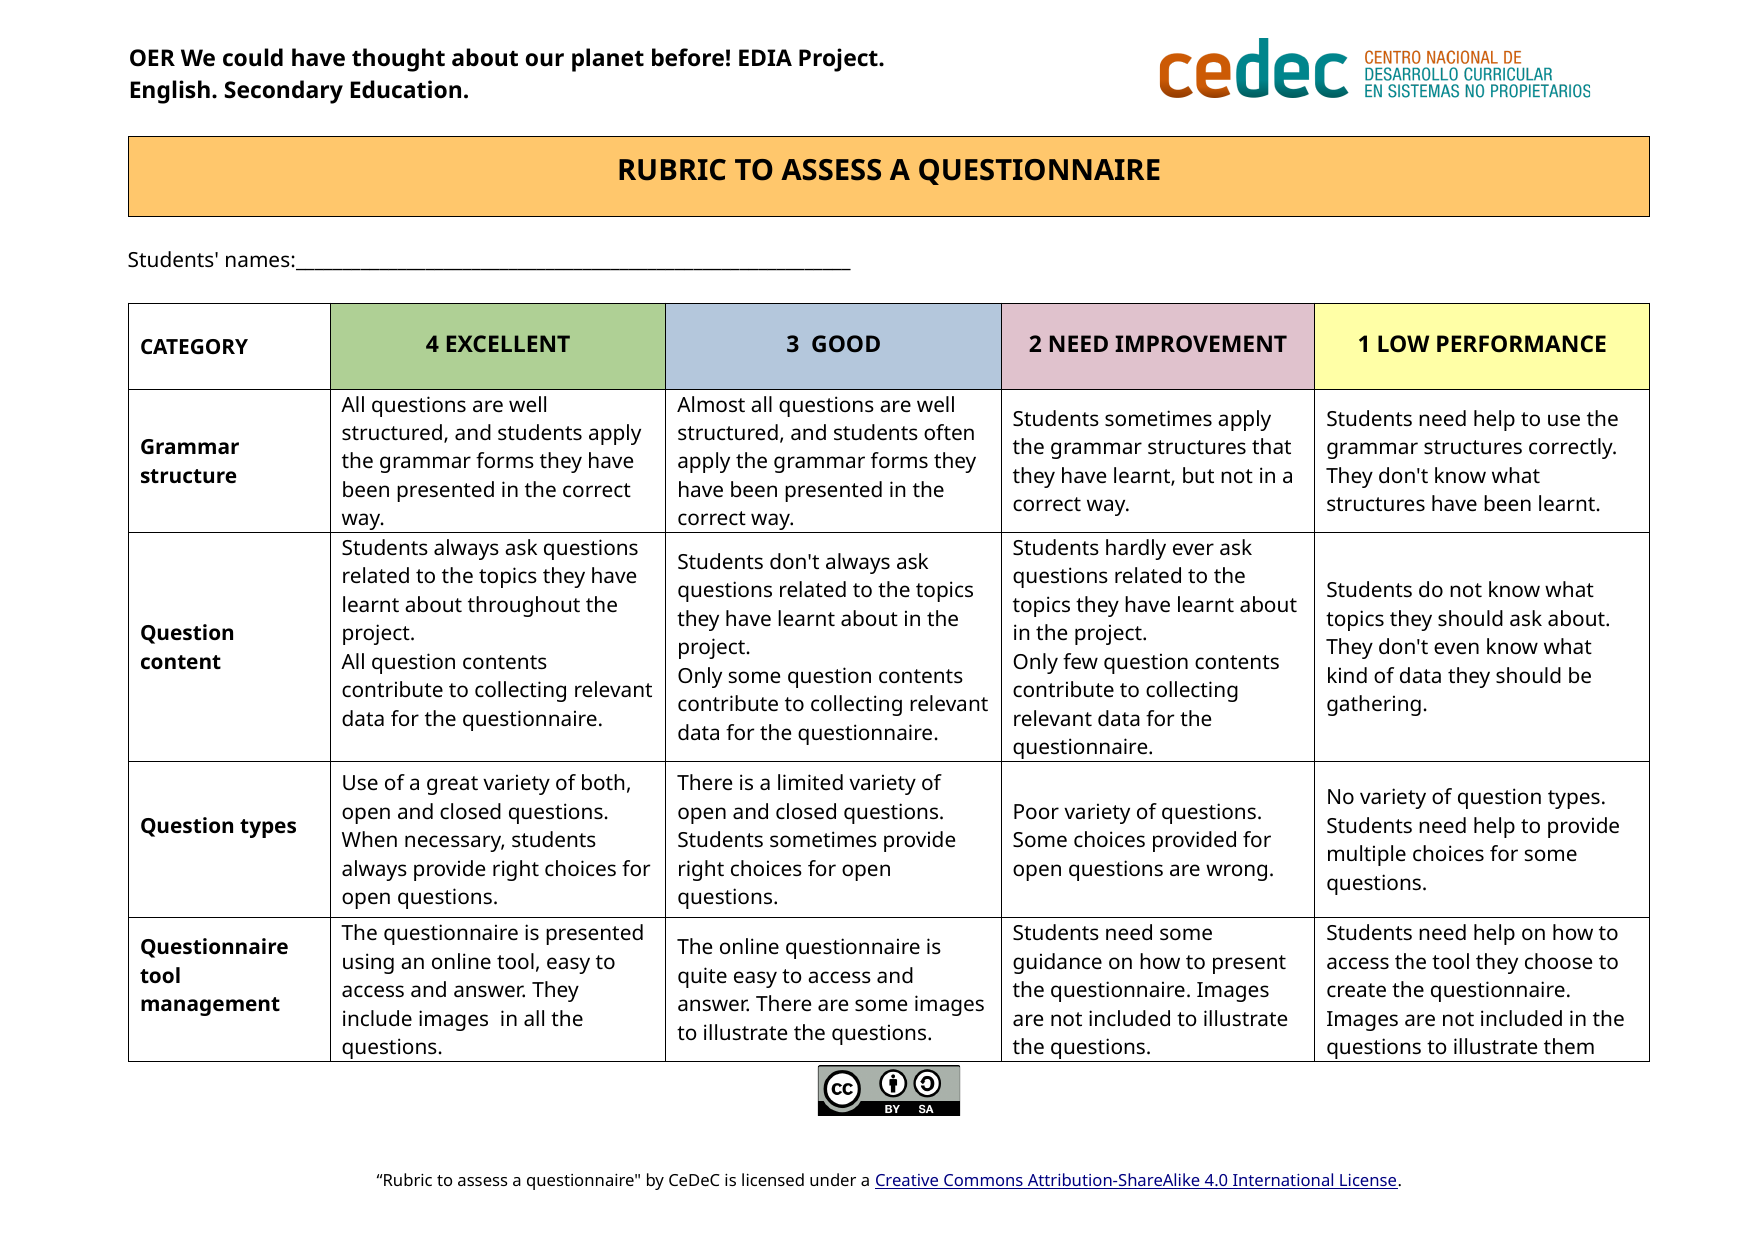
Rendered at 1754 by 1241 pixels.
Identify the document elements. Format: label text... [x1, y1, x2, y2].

table_header 3 GOOD [666, 304, 1001, 389]
table_header CATEGORY [129, 304, 330, 389]
table_header 2 NEED IMPROVEMENT [1002, 304, 1314, 389]
table_cell Students need help on how to access the tool they choose to create the questionnaire. Images are not included in the questions to illustrate them [1315, 918, 1649, 1061]
table_cell Use of a great variety of both, open and closed questions. When necessary, students always provide right choices for open questions. [331, 762, 665, 917]
table_cell Students hardly ever ask questions related to the topics they have learnt about in the project. Only few question contents contribute to collecting relevant data for the questionnaire. [1002, 533, 1314, 761]
table_cell All questions are well structured, and students apply the grammar forms they have been presented in the correct way. [331, 390, 665, 532]
table_cell The online questionnaire is quite easy to access and answer. There are some images to illustrate the questions. [666, 918, 1001, 1061]
table_cell There is a limited variety of open and closed questions. Students sometimes provide right choices for open questions. [666, 762, 1001, 917]
table_cell Students do not know what topics they should ask about. They don't even know what kind of data they should be gathering. [1315, 533, 1649, 761]
table_cell Grammar structure [129, 390, 330, 532]
table_header 4 EXCELLENT [331, 304, 665, 389]
table_cell Poor variety of questions. Some choices provided for open questions are wrong. [1002, 762, 1314, 917]
table_cell Question types [129, 762, 330, 917]
table_cell No variety of question types. Students need help to provide multiple choices for some questions. [1315, 762, 1649, 917]
table_header 1 LOW PERFORMANCE [1315, 304, 1649, 389]
table_cell Question content [129, 533, 330, 761]
table_cell Students always ask questions related to the topics they have learnt about throughout the project. All question contents contribute to collecting relevant data for the questionnaire. [331, 533, 665, 761]
table_cell Students need help to use the grammar structures correctly. They don't know what structures have been learnt. [1315, 390, 1649, 532]
table_cell The questionnaire is presented using an online tool, easy to access and answer. They include images in all the questions. [331, 918, 665, 1061]
text Students' names:____________________________________________________________ [122, 246, 1638, 274]
table_cell Questionnaire tool management [129, 918, 330, 1061]
table_header RUBRIC TO ASSESS A QUESTIONNAIRE [129, 137, 1649, 216]
table_cell Students don't always ask questions related to the topics they have learnt about in the project. Only some question contents contribute to collecting relevant data for the questionnaire. [666, 533, 1001, 761]
table_cell Students sometimes apply the grammar structures that they have learnt, but not in a correct way. [1002, 390, 1314, 532]
table_cell Students need some guidance on how to present the questionnaire. Images are not included to illustrate the questions. [1002, 918, 1314, 1061]
table_cell Almost all questions are well structured, and students often apply the grammar forms they have been presented in the correct way. [666, 390, 1001, 532]
